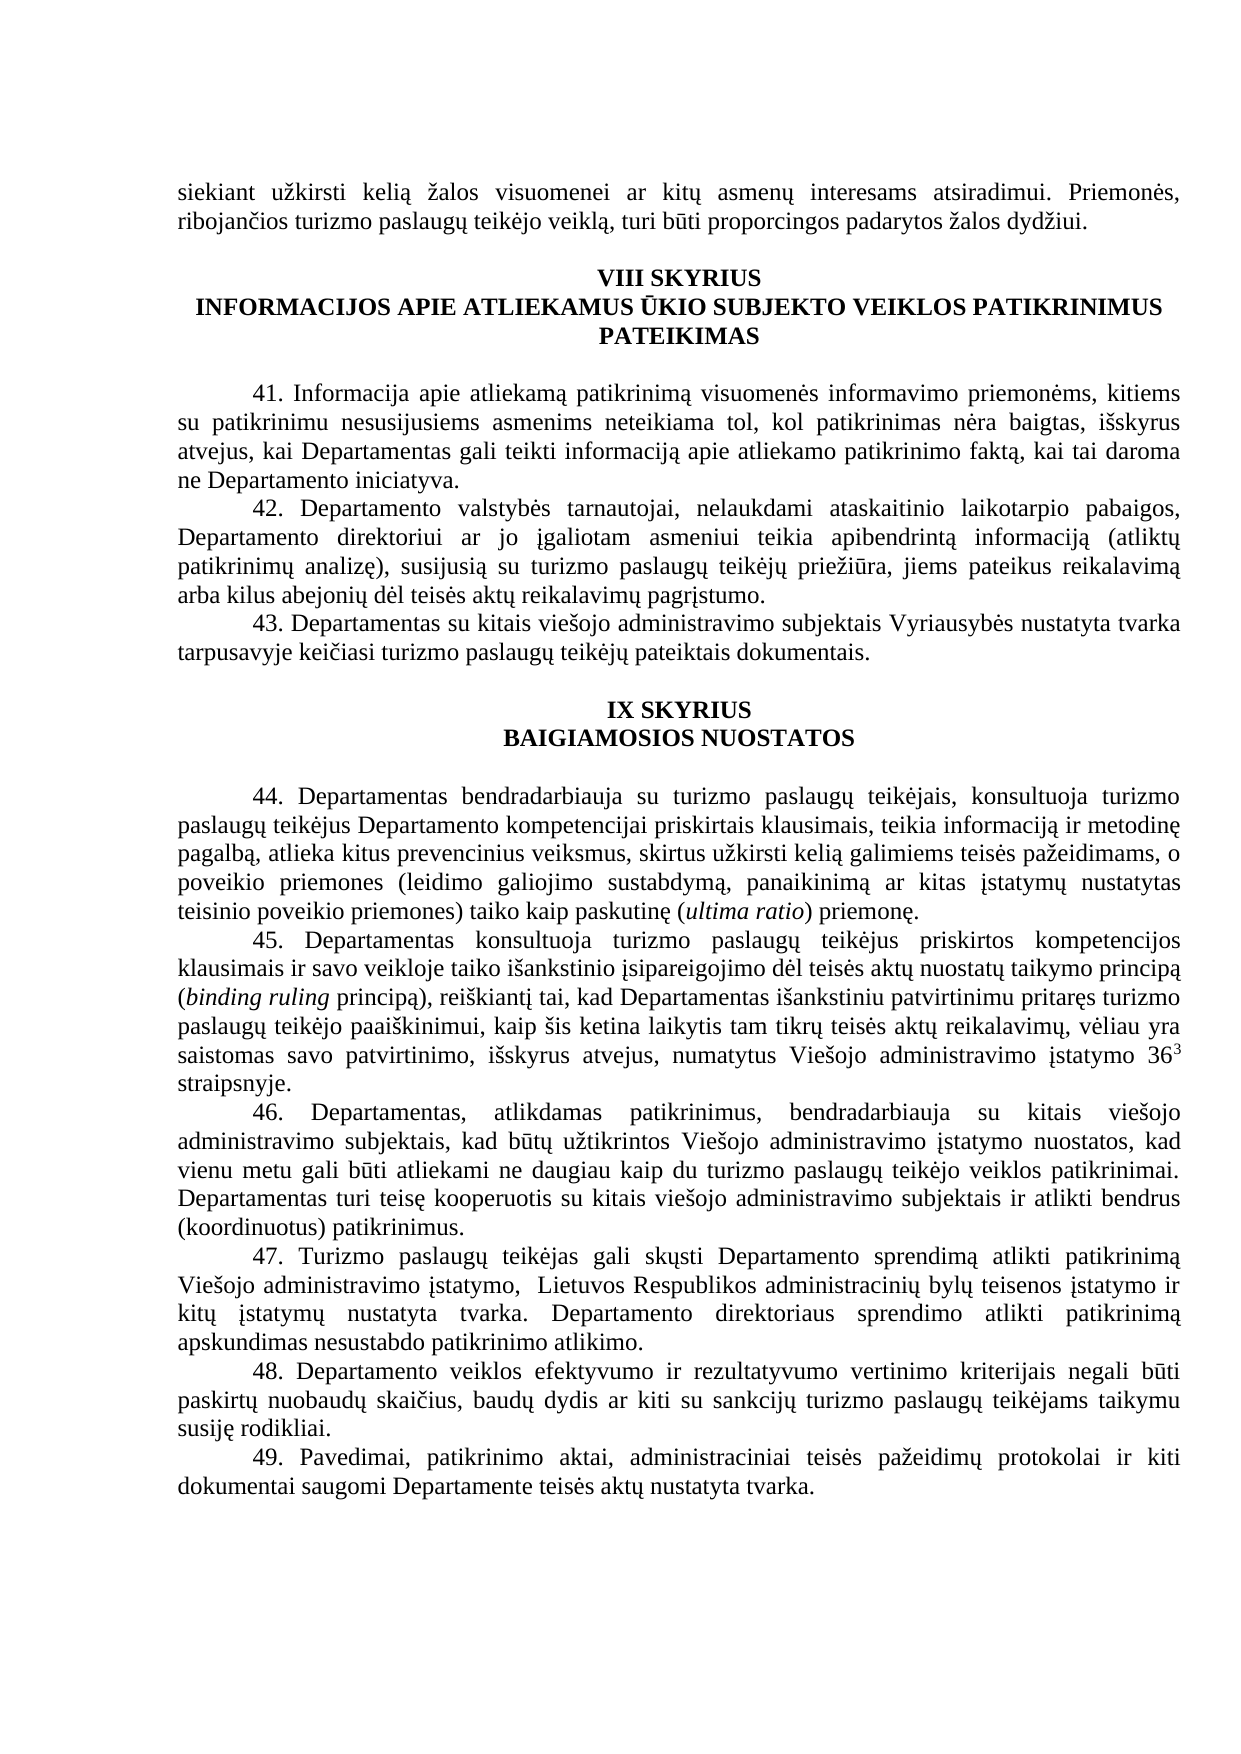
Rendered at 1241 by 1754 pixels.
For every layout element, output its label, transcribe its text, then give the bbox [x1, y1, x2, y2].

text BAIGIAMOSIOS NUOSTATOS [177, 723, 1181, 752]
text 48. Departamento veiklos efektyvumo ir rezultatyvumo vertinimo kriterijais negali būti paskirtų nuobaudų skaičius, baudų dydis ar kiti su sankcijų turizmo paslaugų teikėjams taikymu susiję rodikliai. [177, 1356, 1181, 1442]
text VIII SKYRIUS [177, 263, 1181, 292]
text 41. Informacija apie atliekamą patikrinimą visuomenės informavimo priemonėms, kitiems su patikrinimu nesusijusiems asmenims neteikiama tol, kol patikrinimas nėra baigtas, išskyrus atvejus, kai Departamentas gali teikti informaciją apie atliekamo patikrinimo faktą, kai tai daroma ne Departamento iniciatyva. [177, 378, 1181, 493]
text 44. Departamentas bendradarbiauja su turizmo paslaugų teikėjais, konsultuoja turizmo paslaugų teikėjus Departamento kompetencijai priskirtais klausimais, teikia informaciją ir metodinę pagalbą, atlieka kitus prevencinius veiksmus, skirtus užkirsti kelią galimiems teisės pažeidimams, o poveikio priemones (leidimo galiojimo sustabdymą, panaikinimą ar kitas įstatymų nustatytas teisinio poveikio priemones) taiko kaip paskutinę (ultima ratio) priemonę. [177, 781, 1181, 925]
text 42. Departamento valstybės tarnautojai, nelaukdami ataskaitinio laikotarpio pabaigos, Departamento direktoriui ar jo įgaliotam asmeniui teikia apibendrintą informaciją (atliktų patikrinimų analizę), susijusią su turizmo paslaugų teikėjų priežiūra, jiems pateikus reikalavimą arba kilus abejonių dėl teisės aktų reikalavimų pagrįstumo. [177, 493, 1181, 608]
text siekiant užkirsti kelią žalos visuomenei ar kitų asmenų interesams atsiradimui. Priemonės, ribojančios turizmo paslaugų teikėjo veiklą, turi būti proporcingos padarytos žalos dydžiui. [177, 177, 1181, 235]
text 43. Departamentas su kitais viešojo administravimo subjektais Vyriausybės nustatyta tvarka tarpusavyje keičiasi turizmo paslaugų teikėjų pateiktais dokumentais. [177, 608, 1181, 666]
text 46. Departamentas, atlikdamas patikrinimus, bendradarbiauja su kitais viešojo administravimo subjektais, kad būtų užtikrintos Viešojo administravimo įstatymo nuostatos, kad vienu metu gali būti atliekami ne daugiau kaip du turizmo paslaugų teikėjo veiklos patikrinimai. Departamentas turi teisę kooperuotis su kitais viešojo administravimo subjektais ir atlikti bendrus (koordinuotus) patikrinimus. [177, 1097, 1181, 1241]
text 47. Turizmo paslaugų teikėjas gali skųsti Departamento sprendimą atlikti patikrinimą Viešojo administravimo įstatymo, Lietuvos Respublikos administracinių bylų teisenos įstatymo ir kitų įstatymų nustatyta tvarka. Departamento direktoriaus sprendimo atlikti patikrinimą apskundimas nesustabdo patikrinimo atlikimo. [177, 1241, 1181, 1356]
text IX SKYRIUS [177, 695, 1181, 723]
text 49. Pavedimai, patikrinimo aktai, administraciniai teisės pažeidimų protokolai ir kiti dokumentai saugomi Departamente teisės aktų nustatyta tvarka. [177, 1442, 1181, 1500]
text INFORMACIJOS APIE ATLIEKAMUS ŪKIO SUBJEKTO VEIKLOS PATIKRINIMUS PATEIKIMAS [177, 292, 1181, 350]
text 45. Departamentas konsultuoja turizmo paslaugų teikėjus priskirtos kompetencijos klausimais ir savo veikloje taiko išankstinio įsipareigojimo dėl teisės aktų nuostatų taikymo principą (binding ruling principą), reiškiantį tai, kad Departamentas išankstiniu patvirtinimu pritaręs turizmo paslaugų teikėjo paaiškinimui, kaip šis ketina laikytis tam tikrų teisės aktų reikalavimų, vėliau yra saistomas savo patvirtinimo, išskyrus atvejus, numatytus Viešojo administravimo įstatymo 363 straipsnyje. [177, 925, 1181, 1097]
